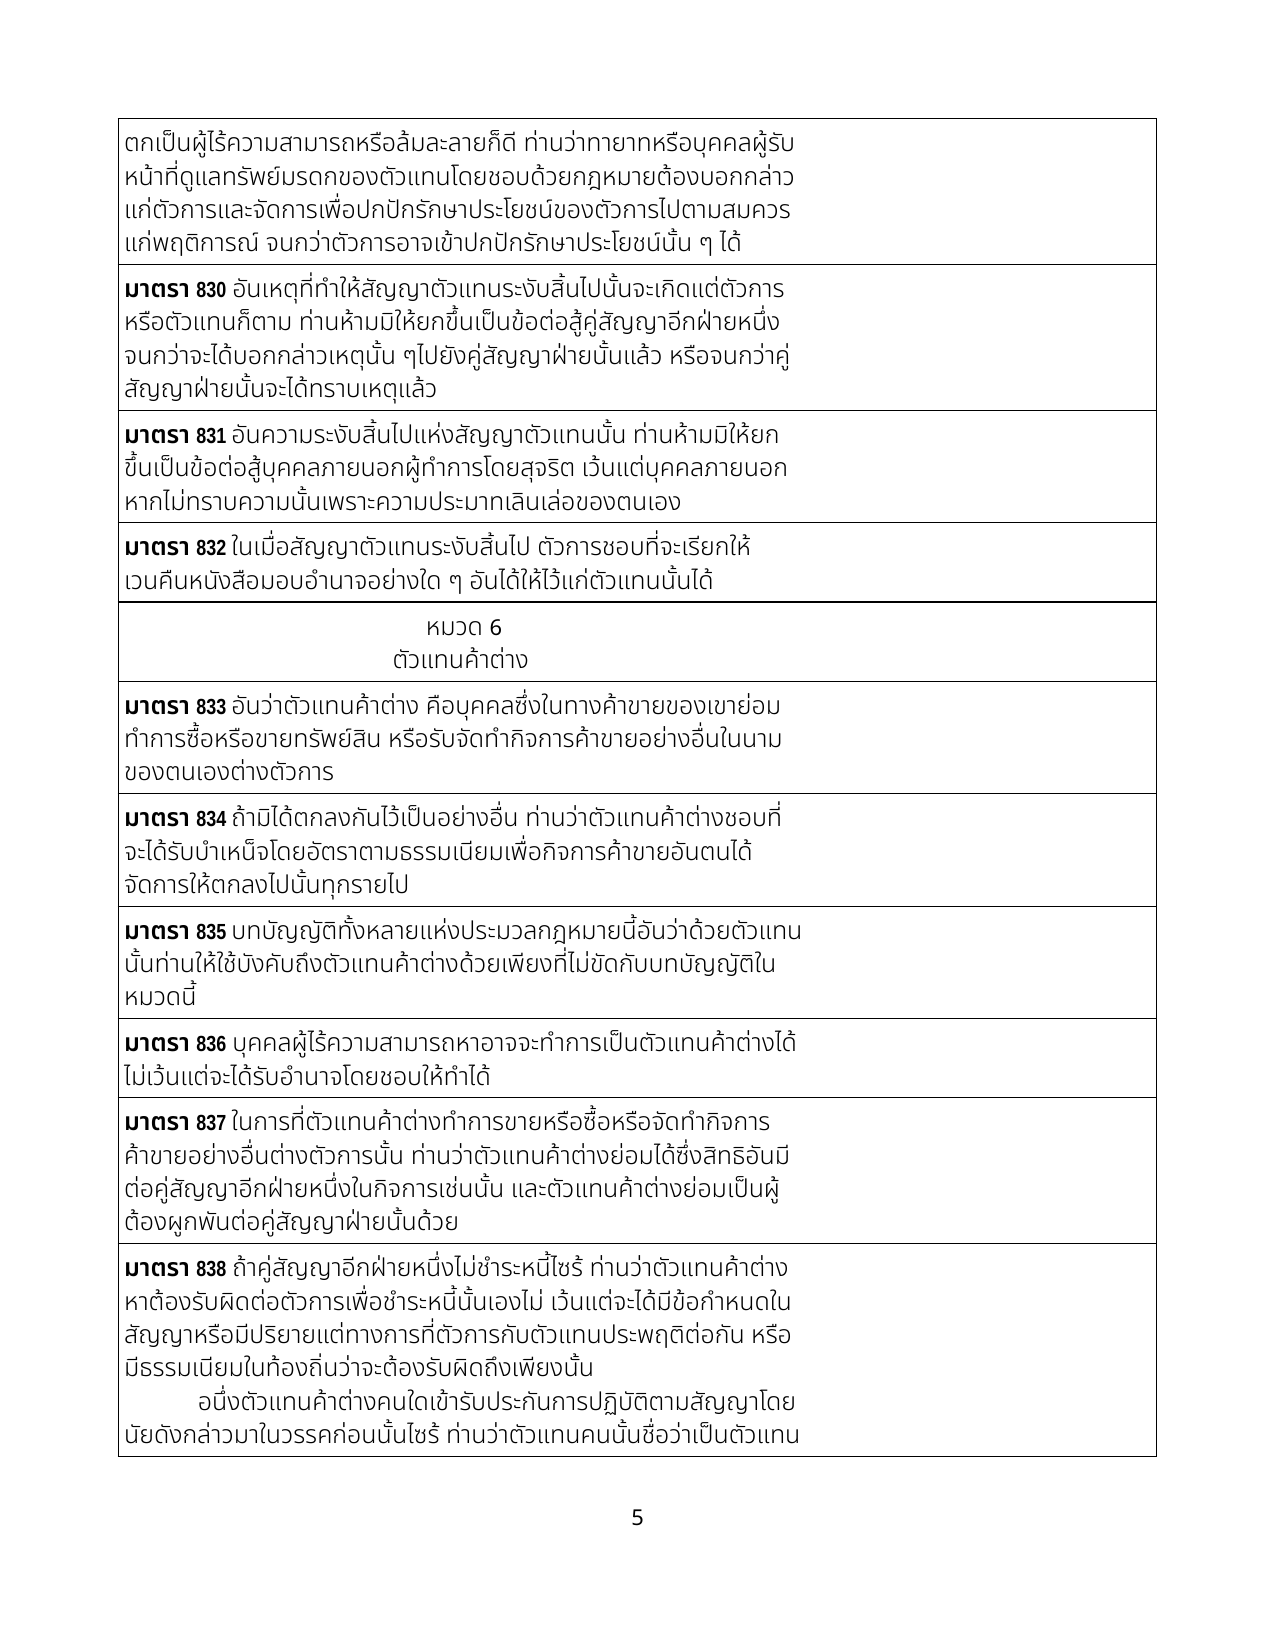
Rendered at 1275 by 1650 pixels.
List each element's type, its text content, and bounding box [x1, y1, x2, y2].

table_cell [809, 1098, 1156, 1243]
table_cell [809, 603, 1156, 681]
table_cell มาตรา 830 อันเหตุที่ทำให้สัญญาตัวแทนระงับสิ้นไปนั้นจะเกิดแต่ตัวการหรือตัวแทนก็ตาม ท่านห้ามมิให้ยกขึ้นเป็นข้อต่อสู้คู่สัญญาอีกฝ่ายหนึ่ง จนกว่าจะได้บอกกล่าวเหตุนั้น ๆไปยังคู่สัญญาฝ่ายนั้นแล้ว หรือจนกว่าคู่สัญญาฝ่ายนั้นจะได้ทราบเหตุแล้ว [119, 265, 809, 410]
table_cell [809, 1019, 1156, 1097]
table_cell [809, 411, 1156, 522]
table_cell มาตรา 835 บทบัญญัติทั้งหลายแห่งประมวลกฎหมายนี้อันว่าด้วยตัวแทนนั้นท่านให้ใช้บังคับถึงตัวแทนค้าต่างด้วยเพียงที่ไม่ขัดกับบทบัญญัติในหมวดนี้ [119, 907, 809, 1018]
table_cell มาตรา 831 อันความระงับสิ้นไปแห่งสัญญาตัวแทนนั้น ท่านห้ามมิให้ยกขึ้นเป็นข้อต่อสู้บุคคลภายนอกผู้ทำการโดยสุจริต เว้นแต่บุคคลภายนอกหากไม่ทราบความนั้นเพราะความประมาทเลินเล่อของตนเอง [119, 411, 809, 522]
table_cell มาตรา 833 อันว่าตัวแทนค้าต่าง คือบุคคลซึ่งในทางค้าขายของเขาย่อมทำการซื้อหรือขายทรัพย์สิน หรือรับจัดทำกิจการค้าขายอย่างอื่นในนามของตนเองต่างตัวการ [119, 682, 809, 793]
table_cell มาตรา 836 บุคคลผู้ไร้ความสามารถหาอาจจะทำการเป็นตัวแทนค้าต่างได้ไม่เว้นแต่จะได้รับอำนาจโดยชอบให้ทำได้ [119, 1019, 809, 1097]
table_cell [809, 265, 1156, 410]
table_cell [809, 1244, 1156, 1456]
table_cell มาตรา 832 ในเมื่อสัญญาตัวแทนระงับสิ้นไป ตัวการชอบที่จะเรียกให้เวนคืนหนังสือมอบอำนาจอย่างใด ๆ อันได้ให้ไว้แก่ตัวแทนนั้นได้ [119, 523, 809, 601]
table_cell [809, 907, 1156, 1018]
table_cell มาตรา 838 ถ้าคู่สัญญาอีกฝ่ายหนึ่งไม่ชำระหนี้ไซร้ ท่านว่าตัวแทนค้าต่างหาต้องรับผิดต่อตัวการเพื่อชำระหนี้นั้นเองไม่ เว้นแต่จะได้มีข้อกำหนดในสัญญาหรือมีปริยายแต่ทางการที่ตัวการกับตัวแทนประพฤติต่อกัน หรือมีธรรมเนียมในท้องถิ่นว่าจะต้องรับผิดถึงเพียงนั้น อนึ่งตัวแทนค้าต่างคนใดเข้ารับประกันการปฏิบัติตามสัญญาโดยนัยดังกล่าวมาในวรรคก่อนนั้นไซร้ ท่านว่าตัวแทนคนนั้นชื่อว่าเป็นตัวแทน [119, 1244, 809, 1456]
table_cell [809, 523, 1156, 601]
table_cell [809, 119, 1156, 264]
table_cell ตกเป็นผู้ไร้ความสามารถหรือล้มละลายก็ดี ท่านว่าทายาทหรือบุคคลผู้รับหน้าที่ดูแลทรัพย์มรดกของตัวแทนโดยชอบด้วยกฎหมายต้องบอกกล่าวแก่ตัวการและจัดการเพื่อปกปักรักษาประโยชน์ของตัวการไปตามสมควรแก่พฤติการณ์ จนกว่าตัวการอาจเข้าปกปักรักษาประโยชน์นั้น ๆ ได้ [119, 119, 809, 264]
table_cell [809, 794, 1156, 906]
table_cell มาตรา 834 ถ้ามิได้ตกลงกันไว้เป็นอย่างอื่น ท่านว่าตัวแทนค้าต่างชอบที่จะได้รับบำเหน็จโดยอัตราตามธรรมเนียมเพื่อกิจการค้าขายอันตนได้จัดการให้ตกลงไปนั้นทุกรายไป [119, 794, 809, 906]
table_cell มาตรา 837 ในการที่ตัวแทนค้าต่างทำการขายหรือซื้อหรือจัดทำกิจการค้าขายอย่างอื่นต่างตัวการนั้น ท่านว่าตัวแทนค้าต่างย่อมได้ซึ่งสิทธิอันมีต่อคู่สัญญาอีกฝ่ายหนึ่งในกิจการเช่นนั้น และตัวแทนค้าต่างย่อมเป็นผู้ต้องผูกพันต่อคู่สัญญาฝ่ายนั้นด้วย [119, 1098, 809, 1243]
table_cell [809, 682, 1156, 793]
table_cell หมวด 6 ตัวแทนค้าต่าง [119, 603, 809, 681]
